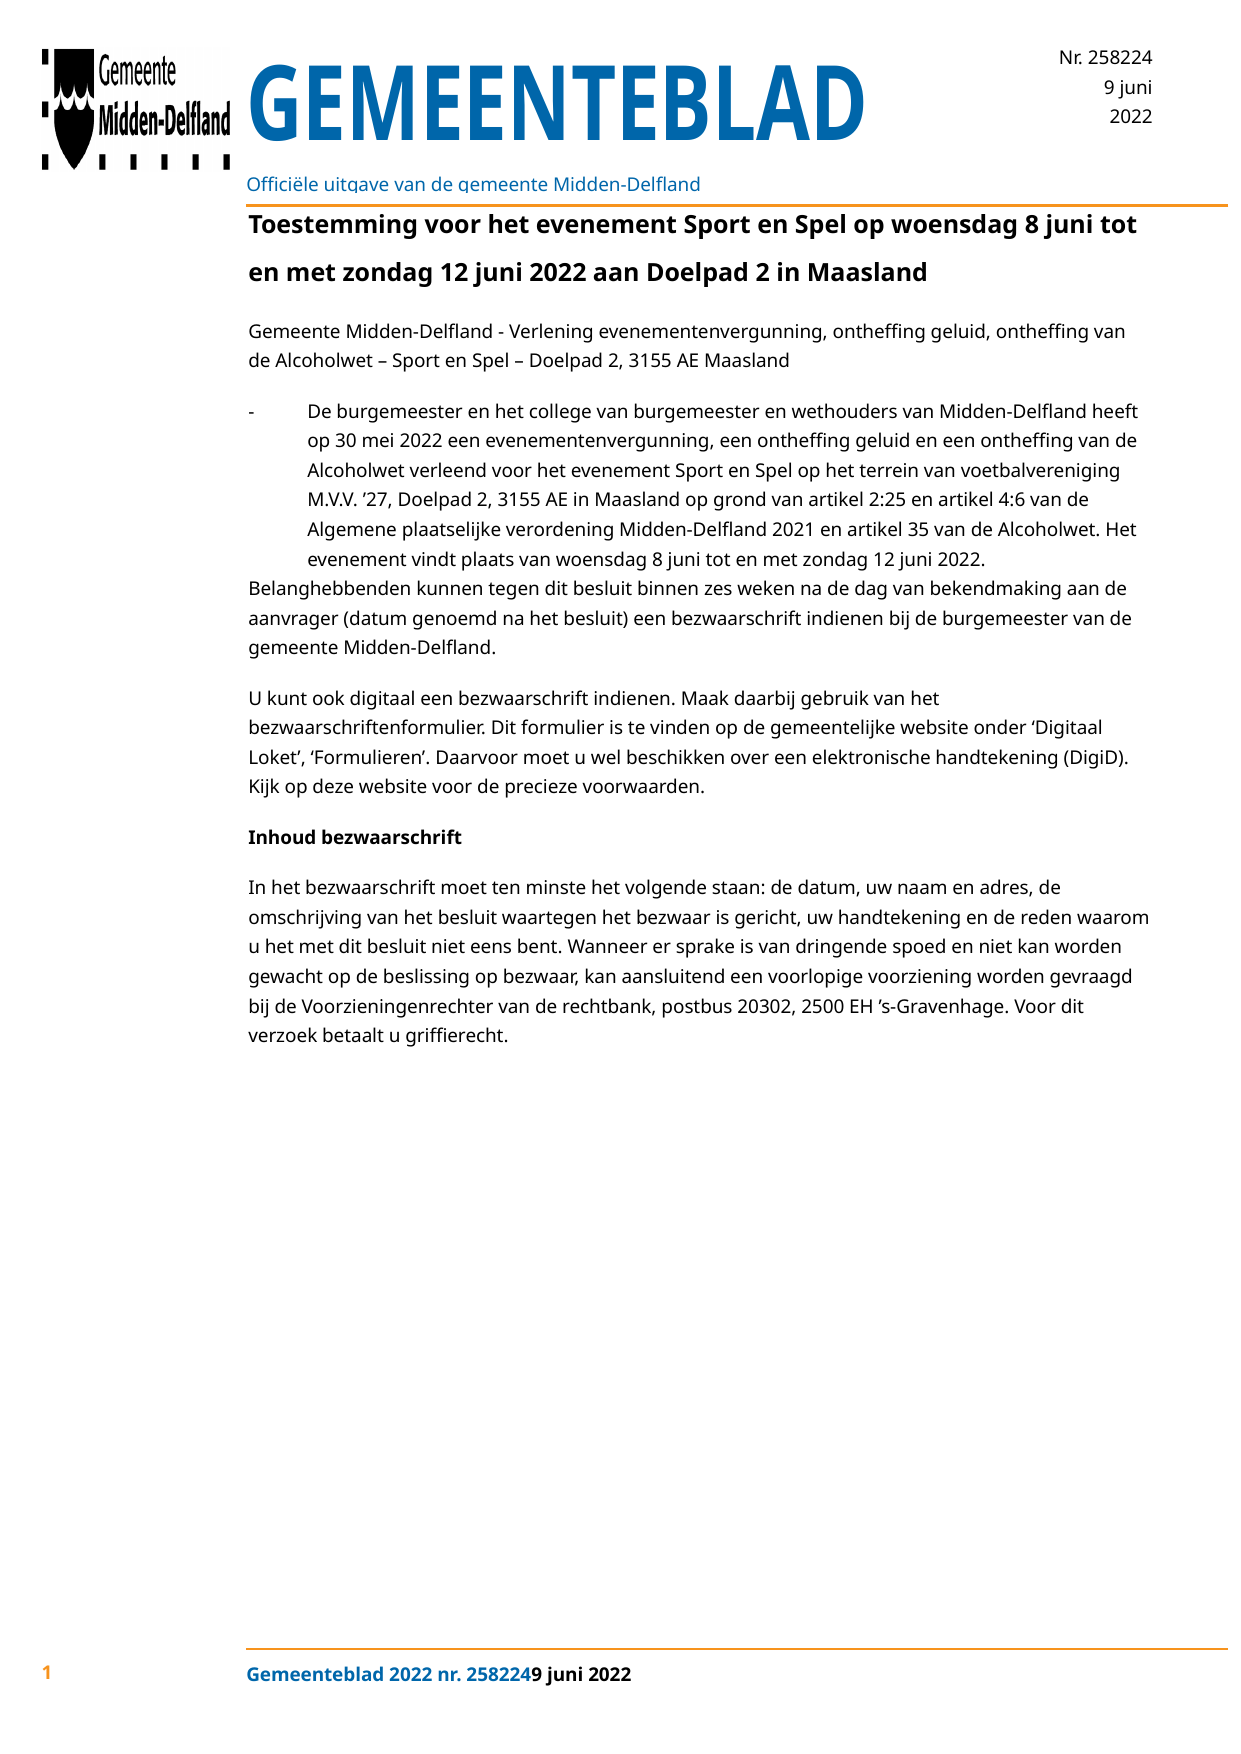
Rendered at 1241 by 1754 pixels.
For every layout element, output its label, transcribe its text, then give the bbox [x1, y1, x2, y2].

text Belanghebbenden kunnen tegen dit besluit binnen zes weken na de dag van bekendmaking aan de aanvrager (datum genoemd na het besluit) een bezwaarschrift indienen bij de burgemeester van de gemeente Midden-Delfland. [248, 575, 1152, 660]
text U kunt ook digitaal een bezwaarschrift indienen. Maak daarbij gebruik van het bezwaarschriftenformulier. Dit formulier is te vinden op de gemeentelijke website onder ‘Digitaal Loket’, ‘Formulieren’. Daarvoor moet u wel beschikken over een elektronische handtekening (DigiD). Kijk op deze website voor de precieze voorwaarden. [248, 685, 1152, 799]
text Toestemming voor het evenement Sport en Spel op woensdag 8 juni tot en met zondag 12 juni 2022 aan Doelpad 2 in Maasland [248, 207, 1152, 288]
list De burgemeester en het college van burgemeester en wethouders van Midden-Delfland heeft op 30 mei 2022 een evenementenvergunning, een ontheffing geluid en een ontheffing van de Alcoholwet verleend voor het evenement Sport en Spel op het terrein van voetbalvereniging M.V.V. ’27, Doelpad 2, 3155 AE in Maasland op grond van artikel 2:25 en artikel 4:6 van de Algemene plaatselijke verordening Midden-Delfland 2021 en artikel 35 van de Alcoholwet. Het evenement vindt plaats van woensdag 8 juni tot en met zondag 12 juni 2022. [248, 398, 1152, 572]
text Inhoud bezwaarschrift [248, 824, 1152, 850]
text Gemeente Midden-Delfland - Verlening evenementenvergunning, ontheffing geluid, ontheffing van de Alcoholwet – Sport en Spel – Doelpad 2, 3155 AE Maasland [248, 318, 1152, 373]
text In het bezwaarschrift moet ten minste het volgende staan: de datum, uw naam en adres, de omschrijving van het besluit waartegen het bezwaar is gericht, uw handtekening en de reden waarom u het met dit besluit niet eens bent. Wanneer er sprake is van dringende spoed en niet kan worden gewacht op de beslissing op bezwaar, kan aansluitend een voorlopige voorziening worden gevraagd bij de Voorzieningenrechter van de rechtbank, postbus 20302, 2500 EH ’s-Gravenhage. Voor dit verzoek betaalt u griffierecht. [248, 874, 1152, 1048]
picture [41, 47, 231, 172]
